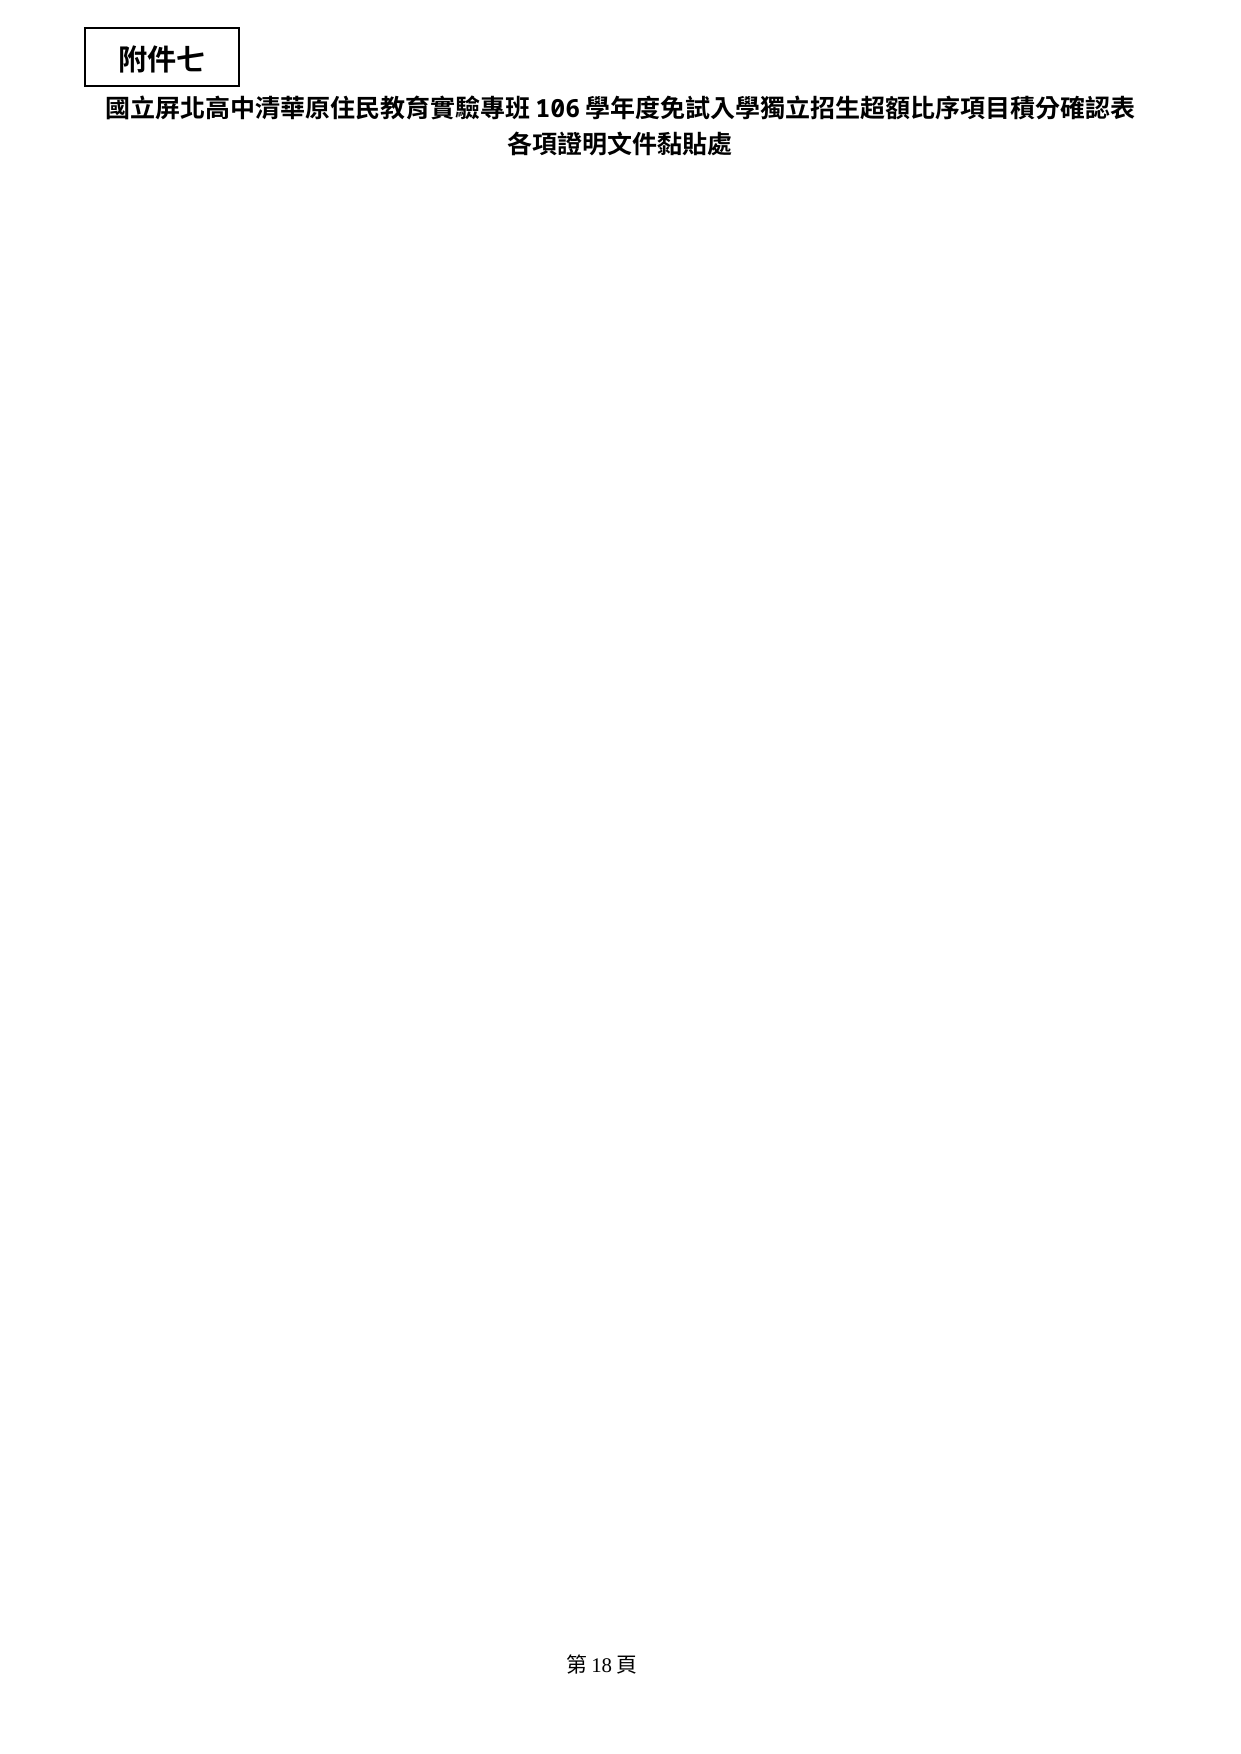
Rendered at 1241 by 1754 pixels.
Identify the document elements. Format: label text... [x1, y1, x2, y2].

text [86, 29, 238, 85]
text 附件七 [101, 36, 223, 78]
text 各項證明文件黏貼處 [89, 125, 1152, 161]
text 國立屏北高中清華原住民教育實驗專班106學年度免試入學獨立招生超額比序項目積分確認表 [89, 89, 1152, 125]
